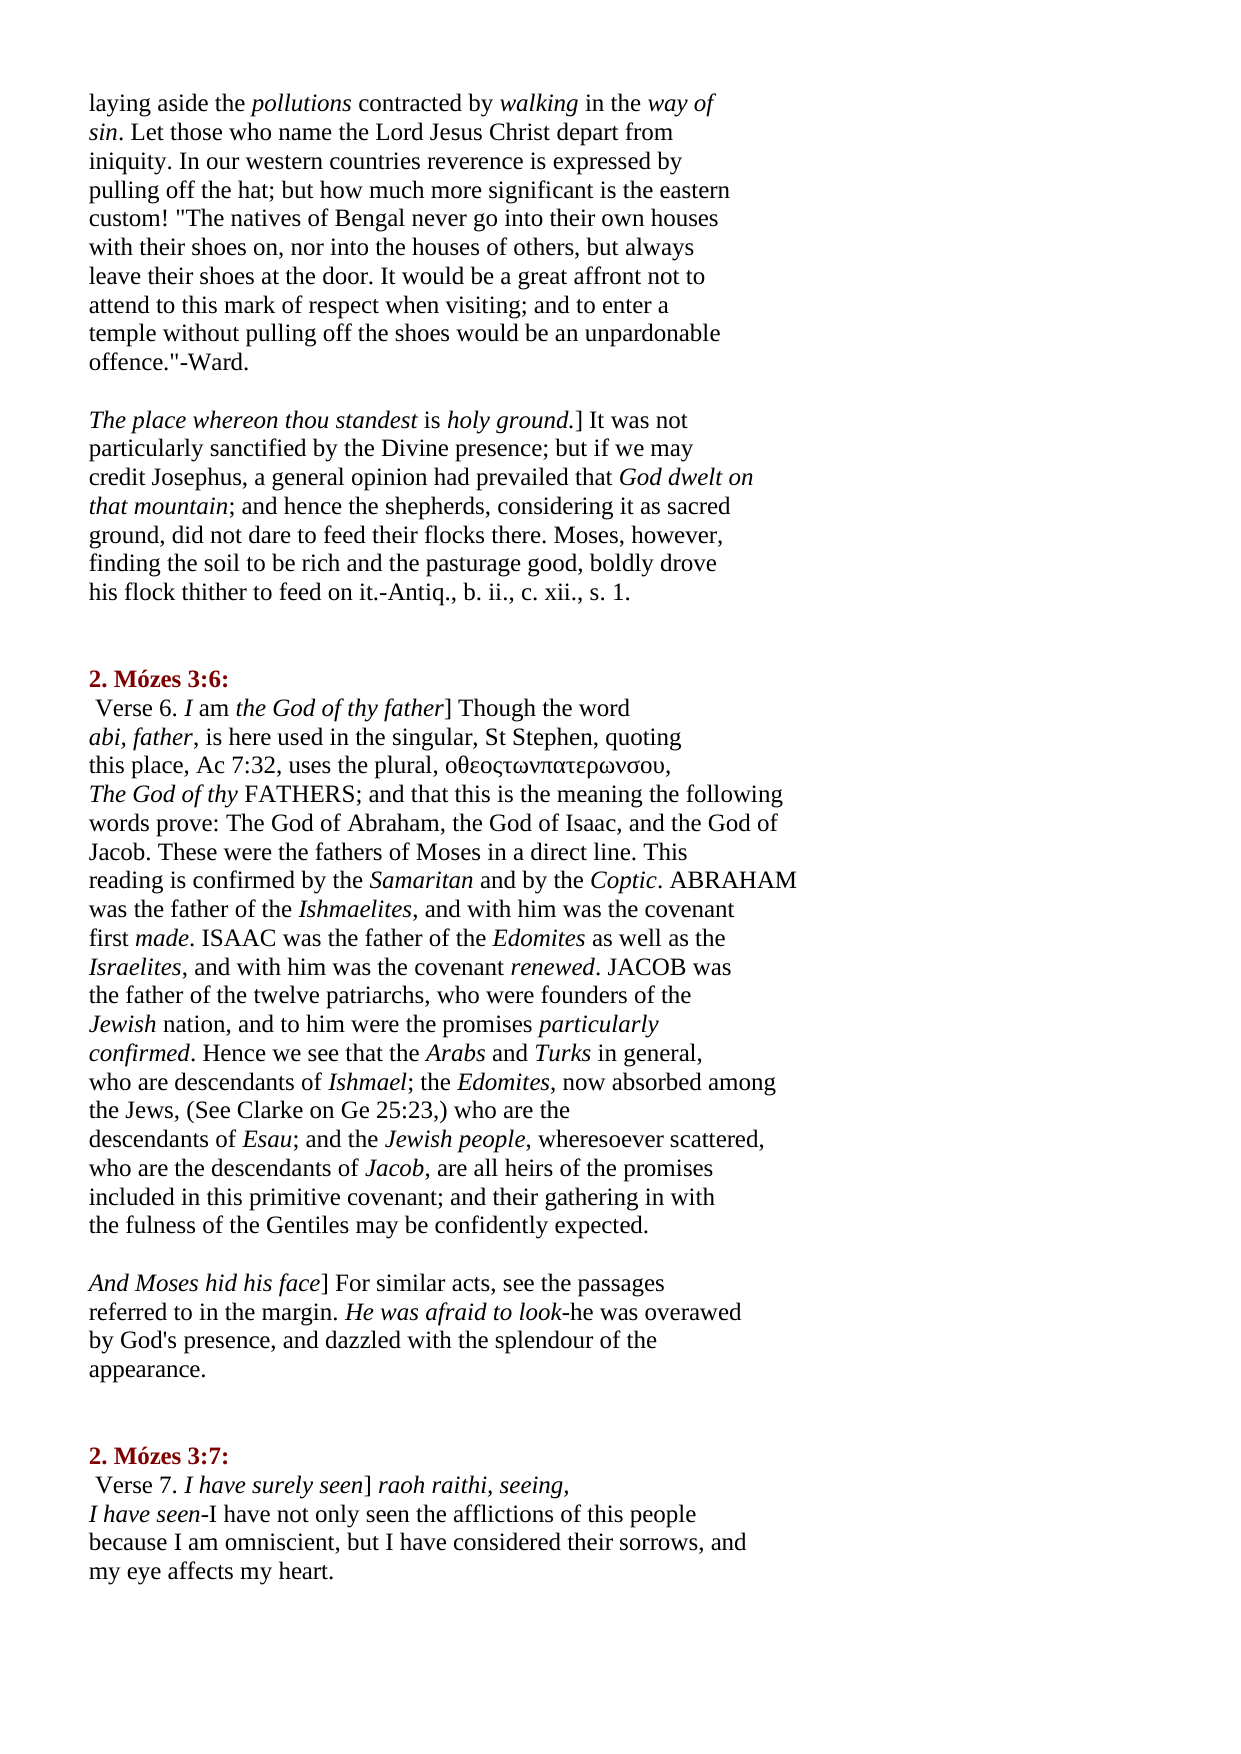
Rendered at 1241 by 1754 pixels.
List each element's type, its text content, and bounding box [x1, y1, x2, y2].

text Verse 7. I have surely seen] raoh raithi, seeing, I have seen-I have not only seen the afflictions of this people because I am omniscient, but I have considered their sorrows, and my eye affects my heart. [88, 1470, 1152, 1614]
text Verse 6. I am the God of thy father] Though the word abi, father, is here used in the singular, St Stephen, quoting this place, Ac 7:32, uses the plural, οθεοςτωνπατερωνσου, The God of thy FATHERS; and that this is the meaning the following words prove: The God of Abraham, the God of Isaac, and the God of Jacob. These were the fathers of Moses in a direct line. This reading is confirmed by the Samaritan and by the Coptic. ABRAHAM was the father of the Ishmaelites, and with him was the covenant first made. ISAAC was the father of the Edomites as well as the Israelites, and with him was the covenant renewed. JACOB was the father of the twelve patriarchs, who were founders of the Jewish nation, and to him were the promises particularly confirmed. Hence we see that the Arabs and Turks in general, who are descendants of Ishmael; the Edomites, now absorbed among the Jews, (See Clarke on Ge 25:23,) who are the descendants of Esau; and the Jewish people, wheresoever scattered, who are the descendants of Jacob, are all heirs of the promises included in this primitive covenant; and their gathering in with the fulness of the Gentiles may be confidently expected. And Moses hid his face] For similar acts, see the passages referred to in the margin. He was afraid to look-he was overawed by God's presence, and dazzled with the splendour of the appearance. [88, 693, 1152, 1412]
text laying aside the pollutions contracted by walking in the way of sin. Let those who name the Lord Jesus Christ depart from iniquity. In our western countries reverence is expressed by pulling off the hat; but how much more significant is the eastern custom! "The natives of Bengal never go into their own houses with their shoes on, nor into the houses of others, but always leave their shoes at the door. It would be a great affront not to attend to this mark of respect when visiting; and to enter a temple without pulling off the shoes would be an unpardonable offence."-Ward. The place whereon thou standest is holy ground.] It was not particularly sanctified by the Divine presence; but if we may credit Josephus, a general opinion had prevailed that God dwelt on that mountain; and hence the shepherds, considering it as sacred ground, did not dare to feed their flocks there. Moses, however, finding the soil to be rich and the pasturage good, boldly drove his flock thither to feed on it.-Antiq., b. ii., c. xii., s. 1. [88, 88, 1152, 635]
text 2. Mózes 3:6: [88, 664, 1152, 693]
text 2. Mózes 3:7: [88, 1441, 1152, 1470]
